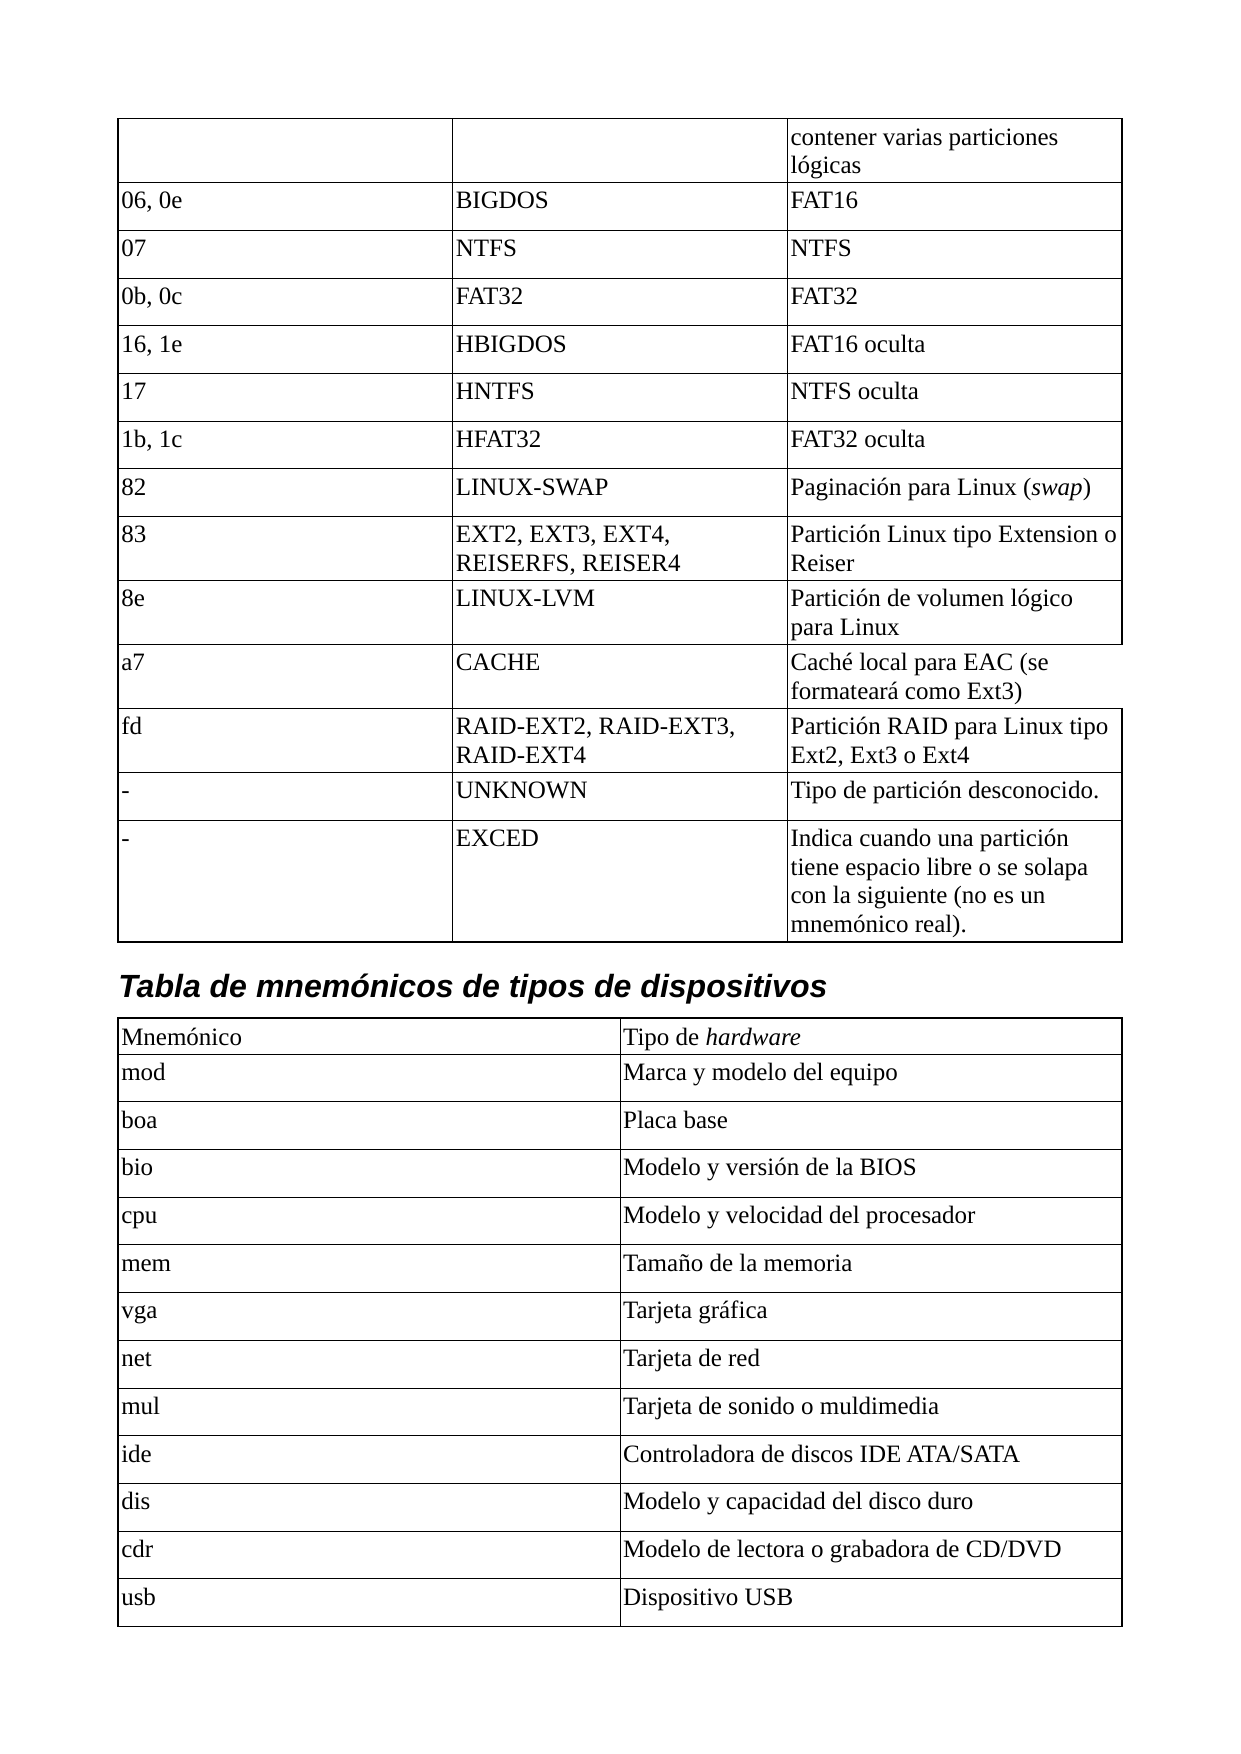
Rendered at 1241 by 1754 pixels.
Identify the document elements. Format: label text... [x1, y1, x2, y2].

table_cell contener varias particiones lógicas [788, 119, 1121, 182]
table_cell Paginación para Linux (swap) [788, 469, 1121, 516]
table_cell bio [119, 1150, 620, 1197]
table_cell Placa base [621, 1102, 1121, 1149]
table_cell LINUX-LVM [453, 581, 787, 644]
table_cell - [119, 821, 452, 941]
table_cell 17 [119, 374, 452, 421]
table_cell mem [119, 1245, 620, 1292]
table_cell Partición Linux tipo Extension o Reiser [788, 517, 1121, 580]
table_cell mod [119, 1055, 620, 1101]
table_cell ide [119, 1436, 620, 1483]
table_cell cpu [119, 1198, 620, 1244]
table_header Tipo de hardware [621, 1019, 1121, 1053]
table_cell FAT32 [788, 279, 1121, 325]
table_cell FAT16 oculta [788, 326, 1121, 373]
table_cell UNKNOWN [453, 773, 787, 819]
table_cell 82 [119, 469, 452, 516]
table_cell Partición de volumen lógico para Linux [788, 581, 1121, 644]
table_cell 0b, 0c [119, 279, 452, 325]
table_cell Tarjeta de red [621, 1341, 1121, 1387]
table_cell Modelo y versión de la BIOS [621, 1150, 1121, 1197]
table_cell 83 [119, 517, 452, 580]
subtitle Tabla de mnemónicos de tipos de dispositivos [118, 968, 1122, 1005]
table_cell 06, 0e [119, 183, 452, 230]
table_cell Modelo y velocidad del procesador [621, 1198, 1121, 1244]
table_cell BIGDOS [453, 183, 787, 230]
table_cell cdr [119, 1532, 620, 1578]
table_cell 07 [119, 231, 452, 277]
table_cell FAT16 [788, 183, 1121, 230]
table_cell Tamaño de la memoria [621, 1245, 1121, 1292]
table_cell EXT2, EXT3, EXT4, REISERFS, REISER4 [453, 517, 787, 580]
table_cell HFAT32 [453, 422, 787, 468]
table_cell HBIGDOS [453, 326, 787, 373]
table_cell Tarjeta de sonido o muldimedia [621, 1389, 1121, 1435]
table_cell mul [119, 1389, 620, 1435]
table_cell dis [119, 1484, 620, 1531]
table_cell Tarjeta gráfica [621, 1293, 1121, 1340]
table_cell Controladora de discos IDE ATA/SATA [621, 1436, 1121, 1483]
table_cell EXCED [453, 821, 787, 941]
table_cell Modelo de lectora o grabadora de CD/DVD [621, 1532, 1121, 1578]
table_cell boa [119, 1102, 620, 1149]
table_cell usb [119, 1579, 620, 1626]
table_header Mnemónico [119, 1019, 620, 1053]
table_cell Partición RAID para Linux tipo Ext2, Ext3 o Ext4 [788, 709, 1121, 772]
table_cell fd [119, 709, 452, 772]
table_cell Dispositivo USB [621, 1579, 1121, 1626]
table_cell vga [119, 1293, 620, 1340]
table_cell FAT32 oculta [788, 422, 1121, 468]
table_cell NTFS [788, 231, 1121, 277]
table_cell Tipo de partición desconocido. [788, 773, 1121, 819]
table_cell LINUX-SWAP [453, 469, 787, 516]
table_cell CACHE [453, 645, 787, 708]
table_cell NTFS [453, 231, 787, 277]
table_cell Marca y modelo del equipo [621, 1055, 1121, 1101]
table_cell a7 [119, 645, 452, 708]
table_cell FAT32 [453, 279, 787, 325]
table_cell net [119, 1341, 620, 1387]
table_cell - [119, 773, 452, 819]
table_cell HNTFS [453, 374, 787, 421]
table_cell RAID-EXT2, RAID-EXT3, RAID-EXT4 [453, 709, 787, 772]
table_cell 1b, 1c [119, 422, 452, 468]
table_cell Modelo y capacidad del disco duro [621, 1484, 1121, 1531]
table_cell [453, 119, 787, 182]
table_cell 16, 1e [119, 326, 452, 373]
table_cell Caché local para EAC (se formateará como Ext3) [788, 645, 1122, 708]
table_cell 8e [119, 581, 452, 644]
table_cell NTFS oculta [788, 374, 1121, 421]
table_cell Indica cuando una partición tiene espacio libre o se solapa con la siguiente (no es un mnemónico real). [788, 821, 1121, 941]
table_cell [119, 119, 452, 182]
